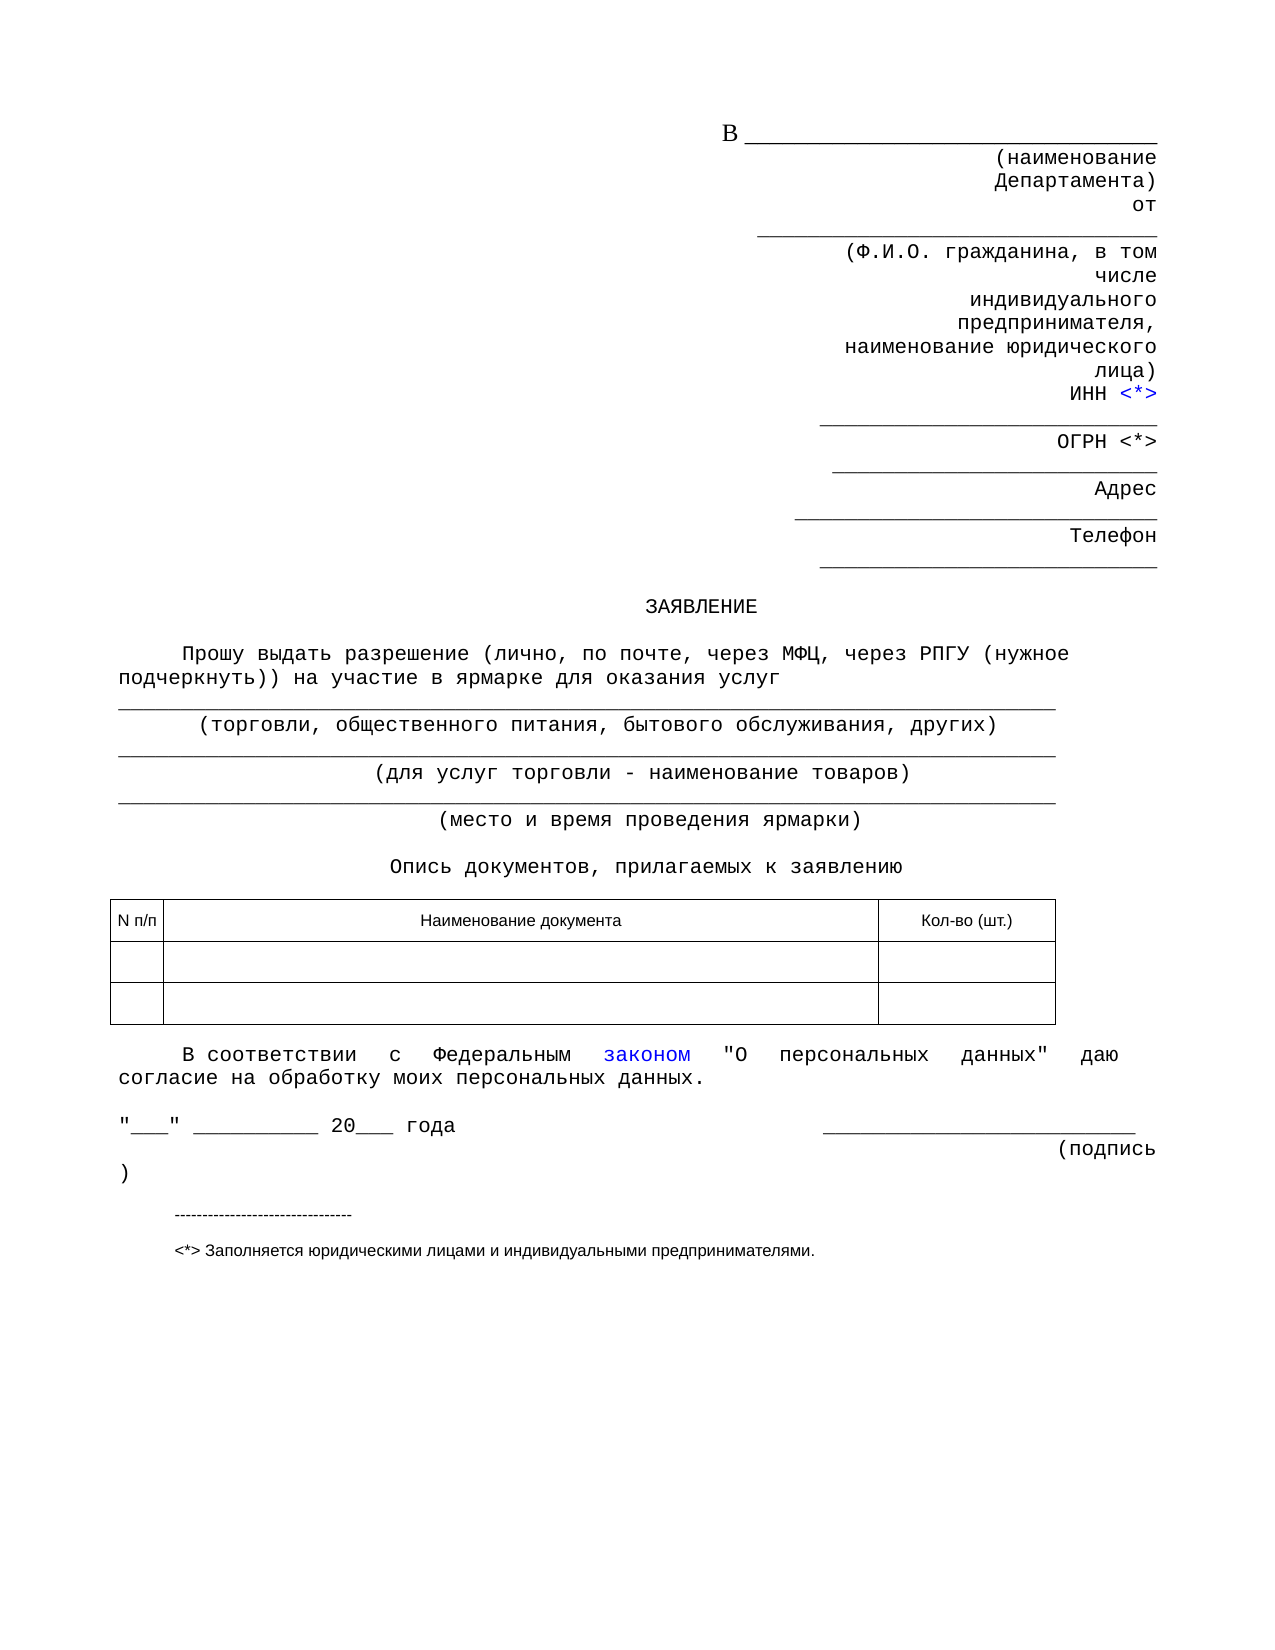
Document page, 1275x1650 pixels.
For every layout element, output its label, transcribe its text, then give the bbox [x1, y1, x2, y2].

text ЗАЯВЛЕНИЕ [118, 596, 1157, 620]
table_cell [164, 942, 878, 982]
text ИНН <*> ___________________________ [118, 383, 1157, 431]
text В соответствии с Федеральным законом "О персональных данных" даю [118, 1044, 1157, 1067]
table_cell [111, 983, 163, 1023]
text индивидуального предпринимателя, [118, 289, 1157, 336]
text (наименование Департамента) [118, 147, 1157, 194]
text наименование юридического лица) [118, 336, 1157, 383]
text (место и время проведения ярмарки) [118, 809, 1157, 833]
text <*> Заполняется юридическими лицами и индивидуальными предпринимателями. [118, 1241, 1157, 1260]
text -------------------------------- [118, 1205, 1157, 1224]
text подчеркнуть)) на участие в ярмарке для оказания услуг [118, 667, 1157, 691]
text (Ф.И.О. гражданина, в том числе [118, 241, 1157, 289]
text от ________________________________ [118, 194, 1157, 241]
text ___________________________________________________________________________ [118, 738, 1157, 762]
text Адрес _____________________________ [118, 478, 1157, 525]
text Телефон ___________________________ [118, 525, 1157, 572]
text (для услуг торговли - наименование товаров) [118, 762, 1157, 785]
text Опись документов, прилагаемых к заявлению [118, 856, 1157, 880]
text согласие на обработку моих персональных данных. [118, 1067, 1157, 1091]
table_cell [164, 983, 878, 1023]
text (торговли, общественного питания, бытового обслуживания, других) [118, 714, 1157, 738]
text (подпись) [118, 1138, 1157, 1186]
text Прошу выдать разрешение (лично, по почте, через МФЦ, через РПГУ (нужное [118, 643, 1157, 667]
table_header Кол-во (шт.) [879, 900, 1055, 941]
table_cell [111, 942, 163, 982]
text ___________________________________________________________________________ [118, 691, 1157, 714]
text ОГРН <*> __________________________ [118, 431, 1157, 478]
table_header N п/п [111, 900, 163, 941]
table_cell [879, 983, 1055, 1023]
text "___" __________ 20___ года _________________________ [118, 1114, 1157, 1138]
table_header Наименование документа [164, 900, 878, 941]
text В _________________________________ [118, 118, 1157, 147]
text ___________________________________________________________________________ [118, 785, 1157, 809]
table_cell [879, 942, 1055, 982]
